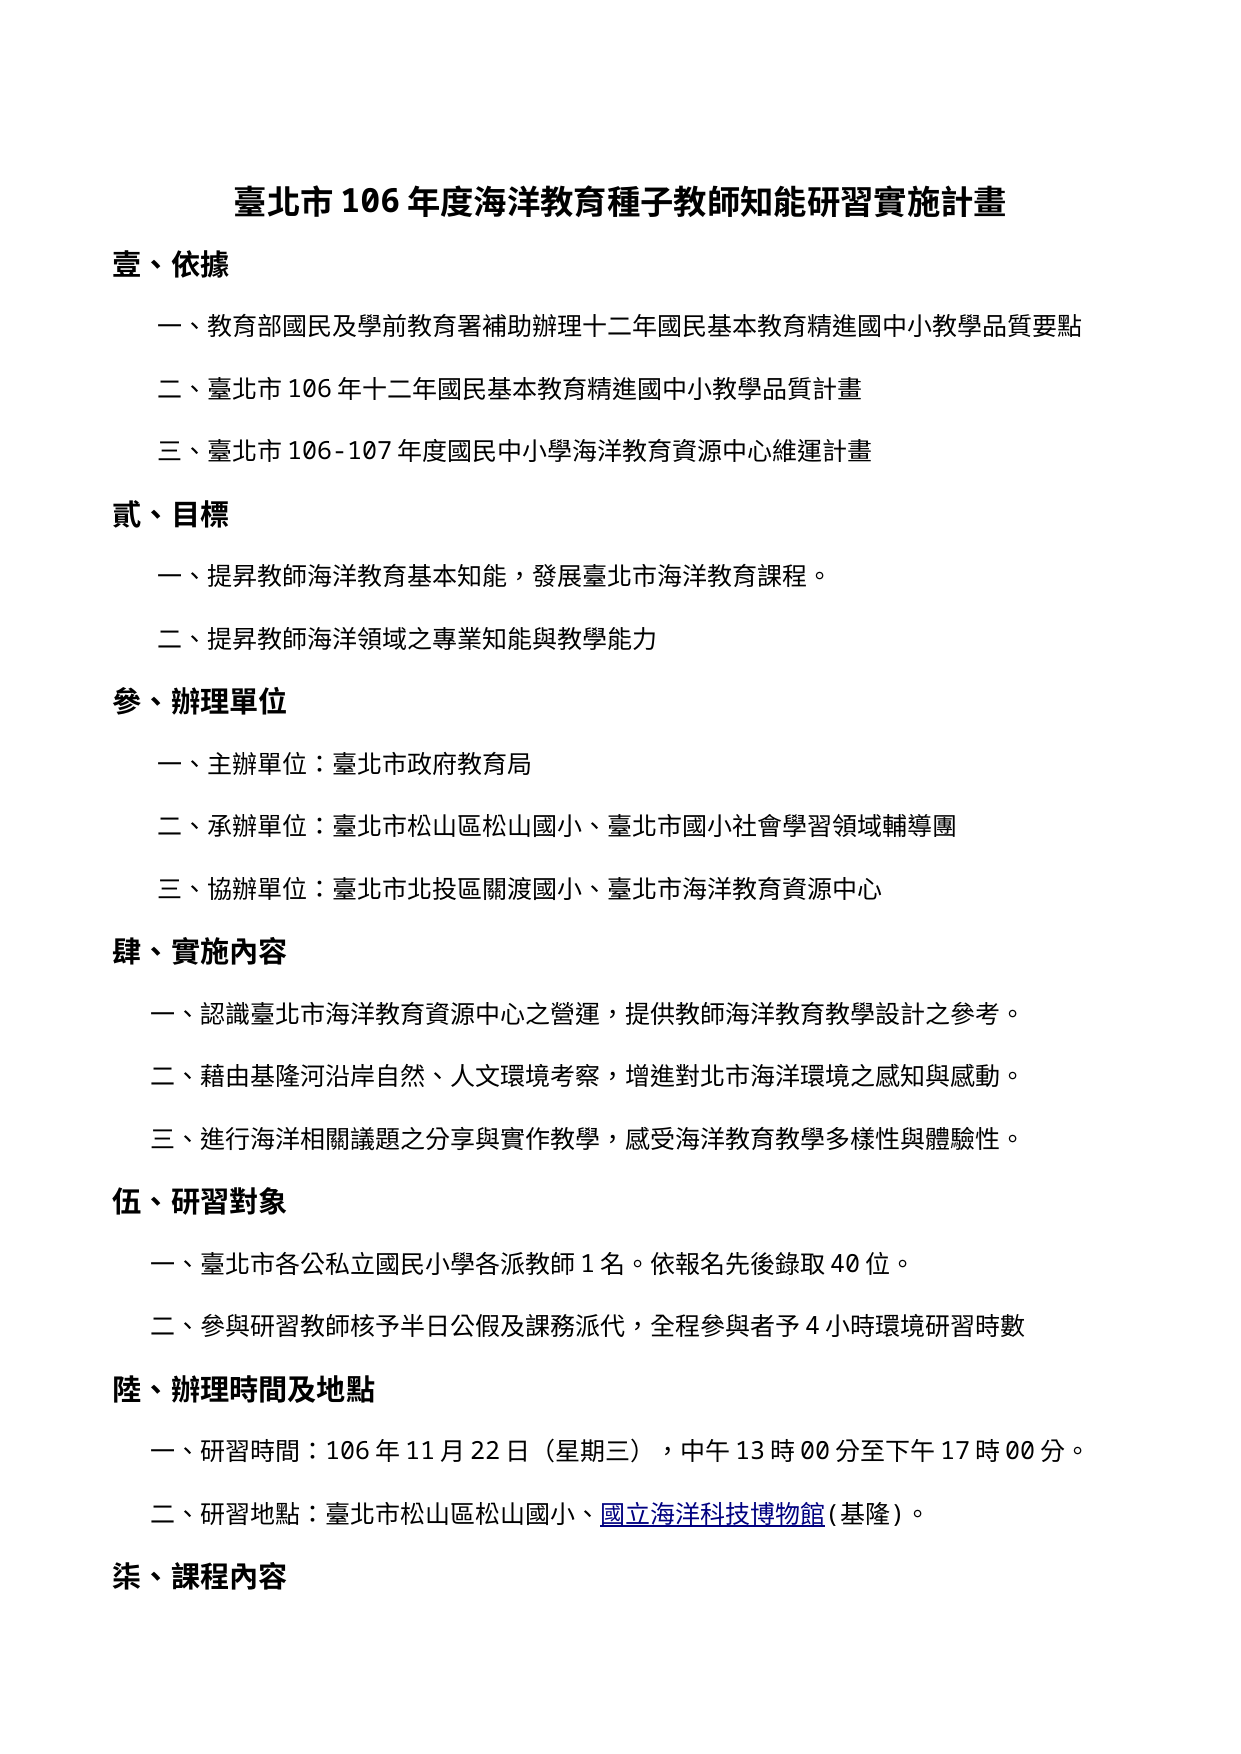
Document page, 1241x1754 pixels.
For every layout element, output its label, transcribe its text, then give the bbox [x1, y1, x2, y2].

text 三、進行海洋相關議題之分享與實作教學，感受海洋教育教學多樣性與體驗性。 [150, 1096, 1128, 1158]
text 一、臺北市各公私立國民小學各派教師1名。依報名先後錄取40位。 [150, 1221, 1128, 1283]
text 肆、實施內容 [112, 908, 1128, 971]
text 二、臺北市106年十二年國民基本教育精進國中小教學品質計畫 [157, 346, 1128, 408]
subtitle 臺北市106年度海洋教育種子教師知能研習實施計畫 [112, 158, 1128, 221]
text 二、藉由基隆河沿岸自然、人文環境考察，增進對北市海洋環境之感知與感動。 [150, 1033, 1128, 1096]
text 一、主辦單位：臺北市政府教育局 [157, 721, 1128, 783]
text 二、承辦單位：臺北市松山區松山國小、臺北市國小社會學習領域輔導團 [157, 783, 1128, 846]
text 壹、依據 [112, 221, 1128, 283]
text 三、臺北市106-107年度國民中小學海洋教育資源中心維運計畫 [157, 408, 1128, 471]
text 三、協辦單位：臺北市北投區關渡國小、臺北市海洋教育資源中心 [157, 846, 1128, 908]
text 參、辦理單位 [112, 658, 1128, 721]
text 伍、研習對象 [112, 1158, 1128, 1221]
text 貳、目標 [112, 471, 1128, 533]
text 二、參與研習教師核予半日公假及課務派代，全程參與者予4小時環境研習時數 [150, 1283, 1128, 1346]
text 二、提昇教師海洋領域之專業知能與教學能力 [157, 596, 1128, 658]
text 陸、辦理時間及地點 [112, 1346, 1128, 1408]
text 柒、課程內容 [112, 1533, 1128, 1596]
text 二、研習地點：臺北市松山區松山國小、國立海洋科技博物館(基隆)。 [150, 1471, 1128, 1533]
text 一、研習時間：106年11月22日（星期三），中午13時00分至下午17時00分。 [150, 1408, 1128, 1471]
text 一、教育部國民及學前教育署補助辦理十二年國民基本教育精進國中小教學品質要點 [158, 283, 1128, 346]
text 一、提昇教師海洋教育基本知能，發展臺北市海洋教育課程。 [157, 533, 1128, 596]
text 一、認識臺北市海洋教育資源中心之營運，提供教師海洋教育教學設計之參考。 [150, 971, 1128, 1033]
